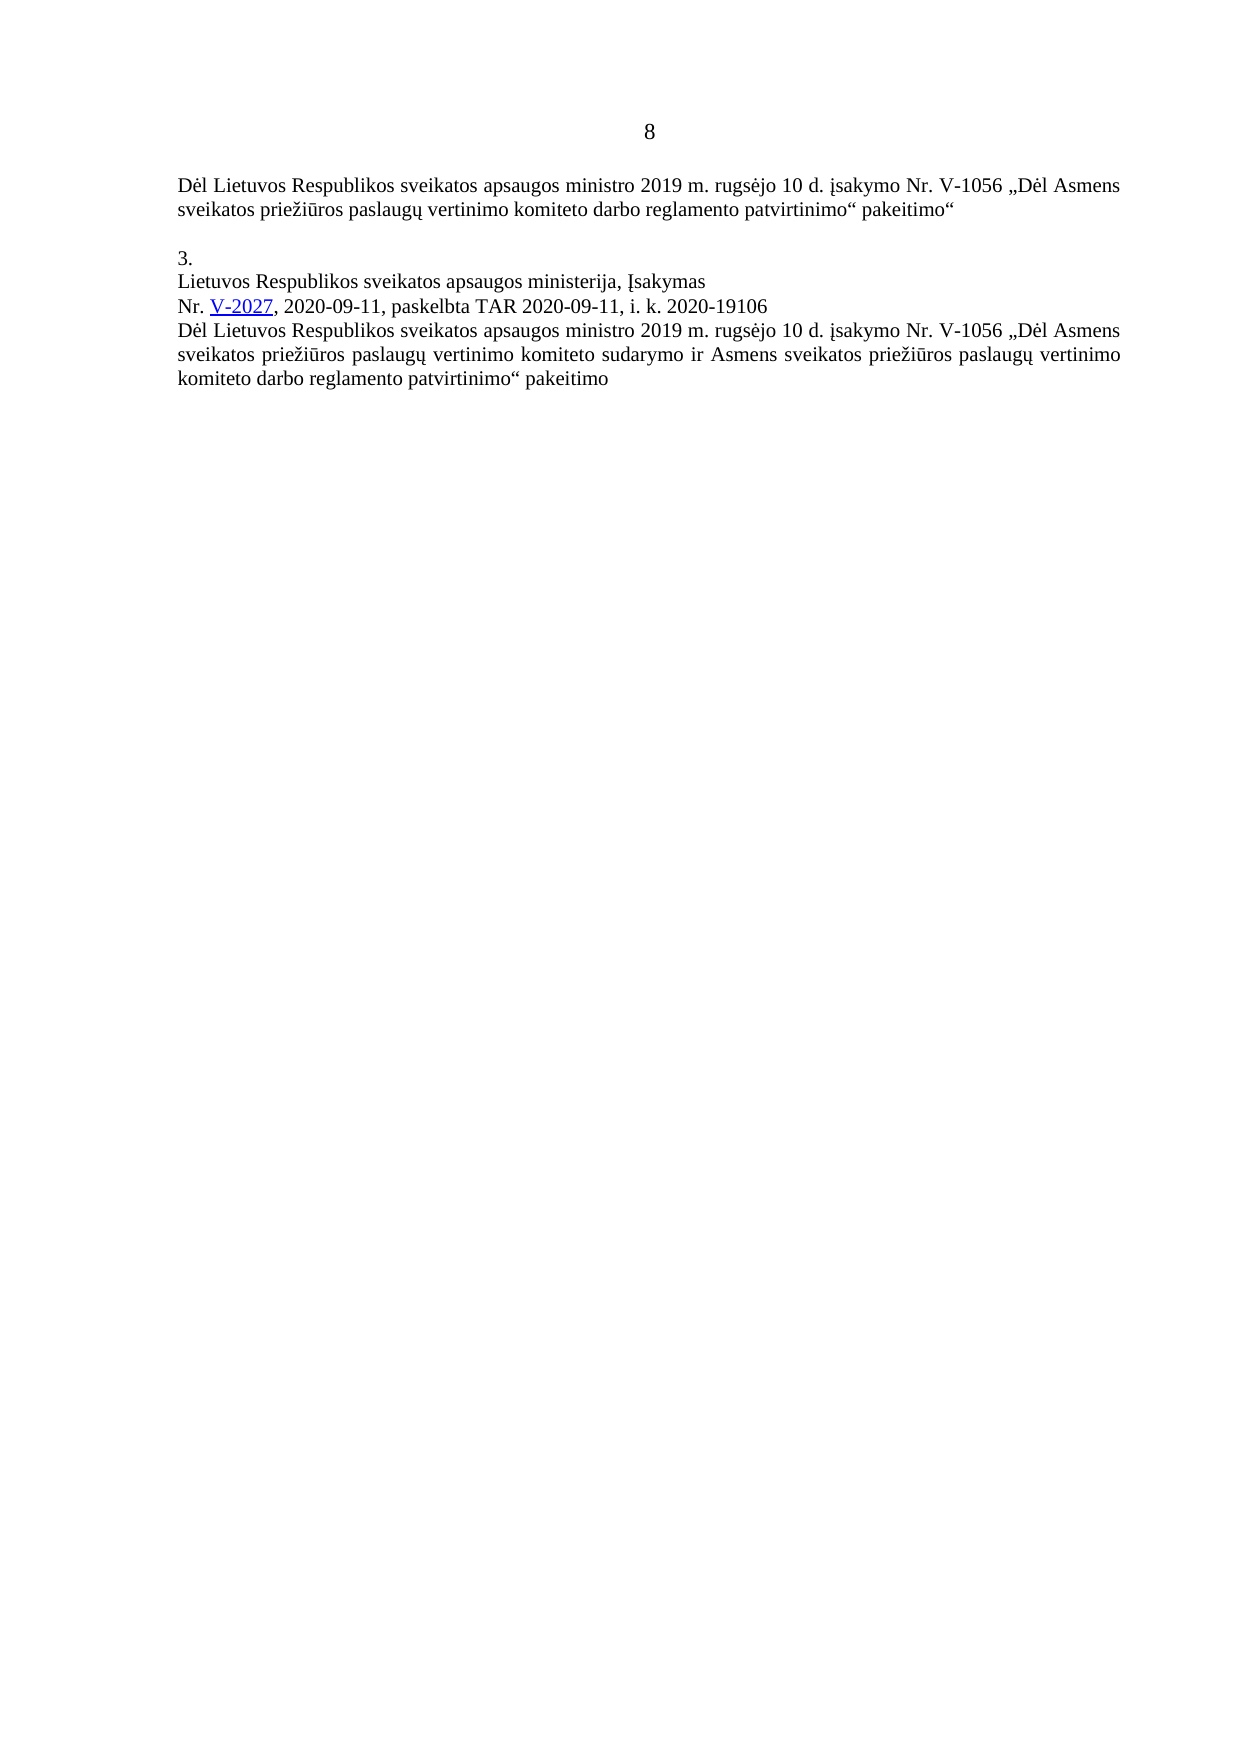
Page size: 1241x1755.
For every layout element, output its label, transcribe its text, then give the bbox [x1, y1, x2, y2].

text 3. [177, 245, 1122, 269]
text Lietuvos Respublikos sveikatos apsaugos ministerija, Įsakymas [177, 269, 1122, 293]
text Dėl Lietuvos Respublikos sveikatos apsaugos ministro 2019 m. rugsėjo 10 d. įsakymo Nr. V-1056 „Dėl Asmens sveikatos priežiūros paslaugų vertinimo komiteto darbo reglamento patvirtinimo“ pakeitimo“ [177, 173, 1122, 221]
text Nr. V-2027, 2020-09-11, paskelbta TAR 2020-09-11, i. k. 2020-19106 [177, 293, 1122, 318]
text Dėl Lietuvos Respublikos sveikatos apsaugos ministro 2019 m. rugsėjo 10 d. įsakymo Nr. V-1056 „Dėl Asmens sveikatos priežiūros paslaugų vertinimo komiteto sudarymo ir Asmens sveikatos priežiūros paslaugų vertinimo komiteto darbo reglamento patvirtinimo“ pakeitimo [177, 318, 1122, 390]
